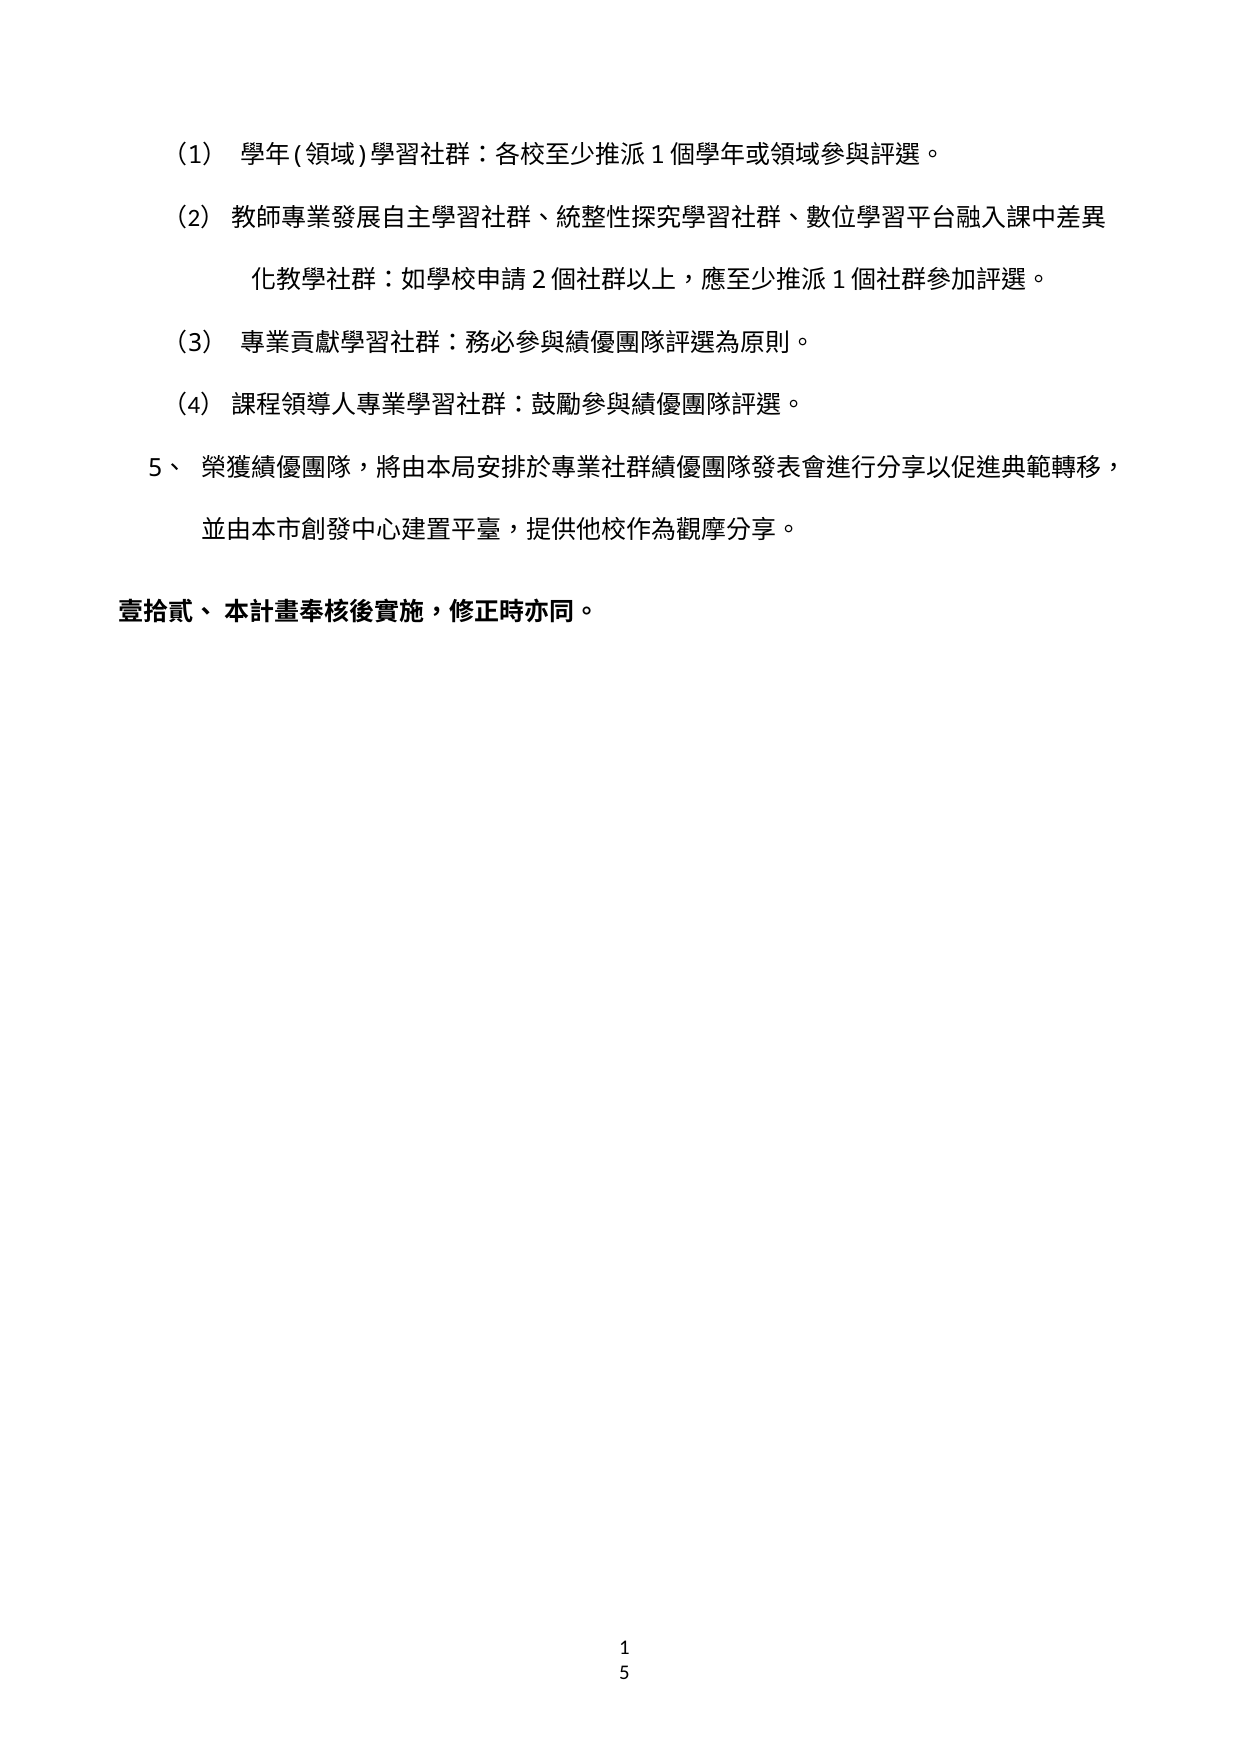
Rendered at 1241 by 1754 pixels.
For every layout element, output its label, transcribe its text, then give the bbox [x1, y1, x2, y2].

list 專業貢獻學習社群：務必參與績優團隊評選為原則。 [162, 299, 1122, 361]
list 課程領導人專業學習社群：鼓勵參與績優團隊評選。 [162, 361, 1122, 424]
list 學年(領域)學習社群：各校至少推派1個學年或領域參與評選。 [162, 111, 1122, 174]
list 榮獲績優團隊，將由本局安排於專業社群績優團隊發表會進行分享以促進典範轉移，並由本市創發中心建置平臺，提供他校作為觀摩分享。 [148, 424, 1122, 549]
list 教師專業發展自主學習社群、統整性探究學習社群、數位學習平台融入課中差異化教學社群：如學校申請2個社群以上，應至少推派1個社群參加評選。 [162, 174, 1122, 299]
list 本計畫奉核後實施，修正時亦同。 [118, 568, 1122, 630]
